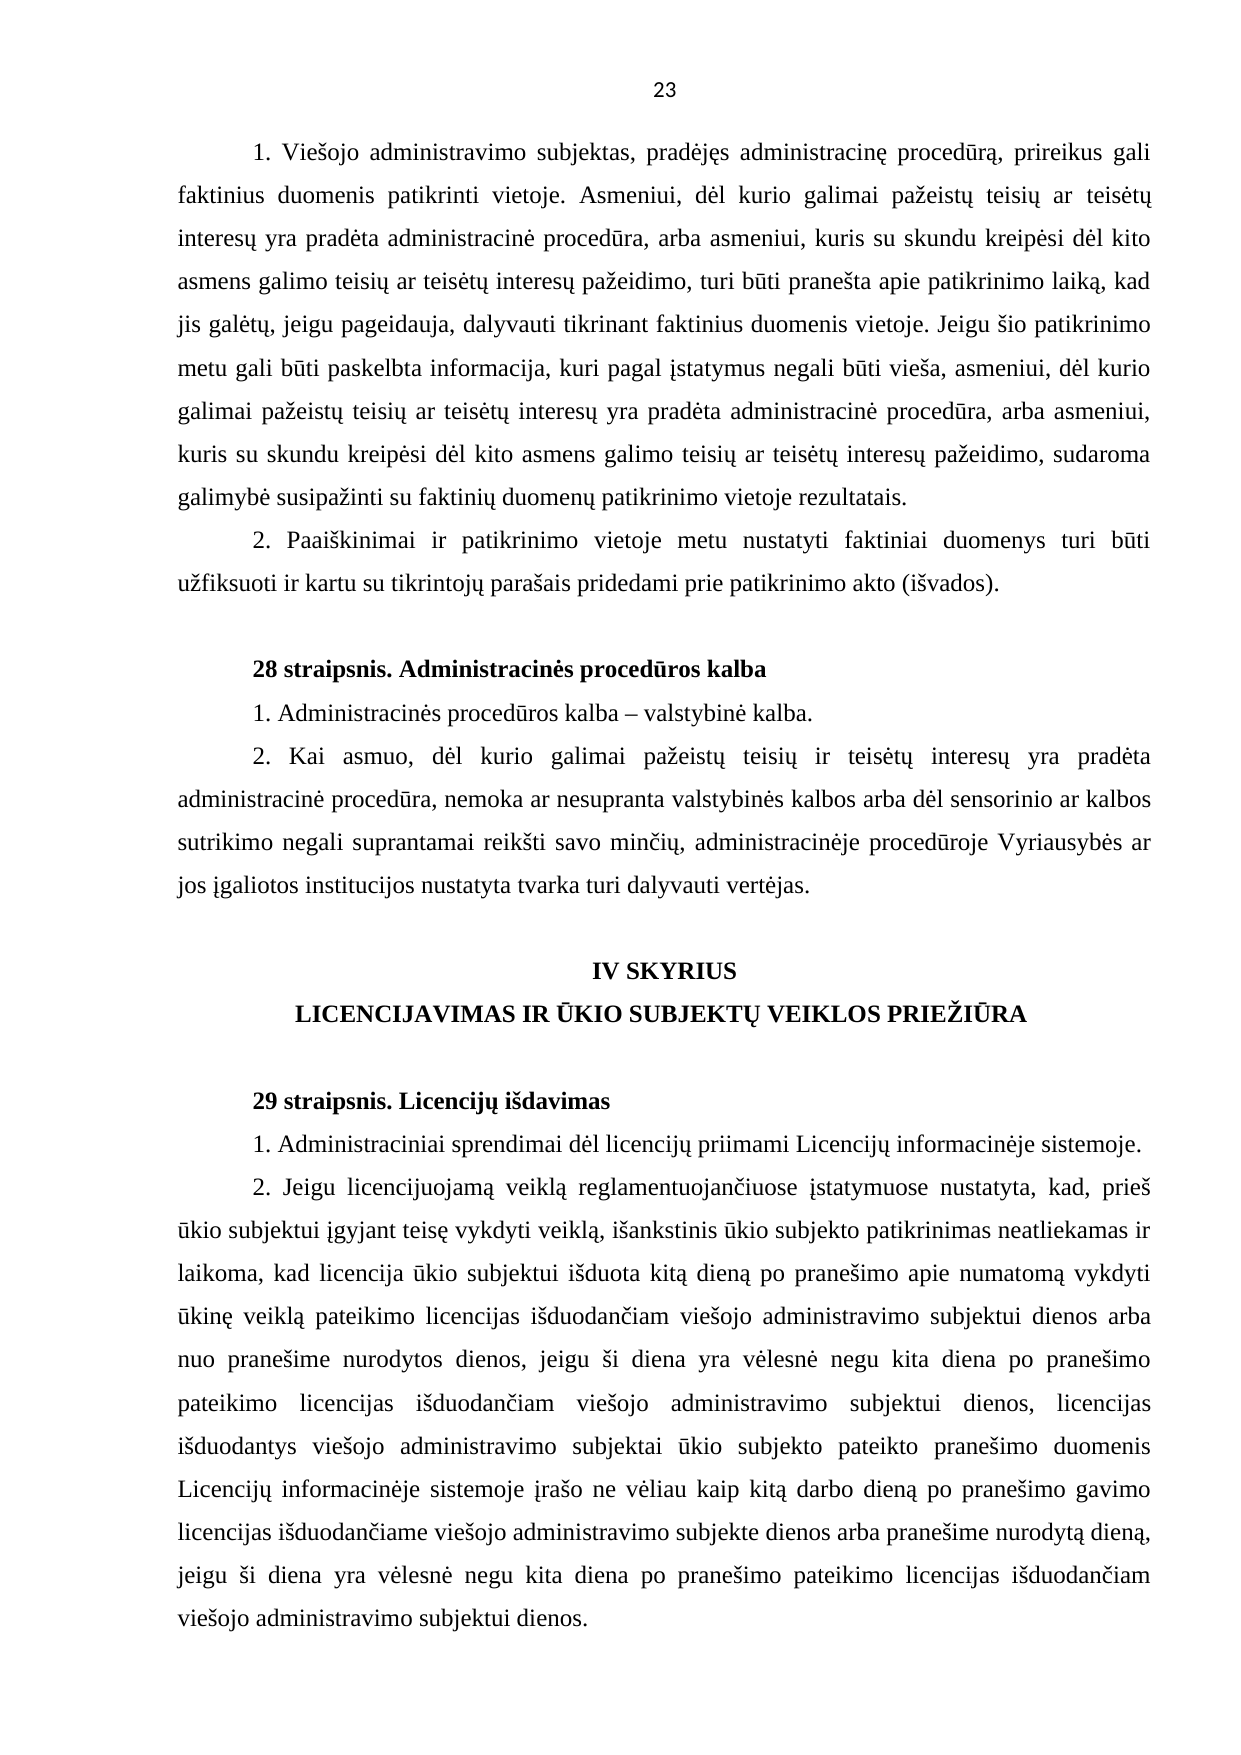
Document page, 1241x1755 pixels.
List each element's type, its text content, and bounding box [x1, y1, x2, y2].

text 2. Jeigu licencijuojamą veiklą reglamentuojančiuose įstatymuose nustatyta, kad, prieš ūkio subjektui įgyjant teisę vykdyti veiklą, išankstinis ūkio subjekto patikrinimas neatliekamas ir laikoma, kad licencija ūkio subjektui išduota kitą dieną po pranešimo apie numatomą vykdyti ūkinę veiklą pateikimo licencijas išduodančiam viešojo administravimo subjektui dienos arba nuo pranešime nurodytos dienos, jeigu ši diena yra vėlesnė negu kita diena po pranešimo pateikimo licencijas išduodančiam viešojo administravimo subjektui dienos, licencijas išduodantys viešojo administravimo subjektai ūkio subjekto pateikto pranešimo duomenis Licencijų informacinėje sistemoje įrašo ne vėliau kaip kitą darbo dieną po pranešimo gavimo licencijas išduodančiame viešojo administravimo subjekte dienos arba pranešime nurodytą dieną, jeigu ši diena yra vėlesnė negu kita diena po pranešimo pateikimo licencijas išduodančiam viešojo administravimo subjektui dienos. [177, 1172, 1152, 1632]
text 2. Paaiškinimai ir patikrinimo vietoje metu nustatyti faktiniai duomenys turi būti užfiksuoti ir kartu su tikrintojų parašais pridedami prie patikrinimo akto (išvados). [177, 525, 1152, 597]
text 28 straipsnis. Administracinės procedūros kalba [177, 654, 1152, 683]
text IV SKYRIUS [177, 956, 1152, 985]
text 29 straipsnis. Licencijų išdavimas [177, 1086, 1152, 1114]
text LICENCIJAVIMAS IR ŪKIO SUBJEKTŲ VEIKLOS PRIEŽIŪRA [177, 999, 1152, 1028]
text 1. Viešojo administravimo subjektas, pradėjęs administracinę procedūrą, prireikus gali faktinius duomenis patikrinti vietoje. Asmeniui, dėl kurio galimai pažeistų teisių ar teisėtų interesų yra pradėta administracinė procedūra, arba asmeniui, kuris su skundu kreipėsi dėl kito asmens galimo teisių ar teisėtų interesų pažeidimo, turi būti pranešta apie patikrinimo laiką, kad jis galėtų, jeigu pageidauja, dalyvauti tikrinant faktinius duomenis vietoje. Jeigu šio patikrinimo metu gali būti paskelbta informacija, kuri pagal įstatymus negali būti vieša, asmeniui, dėl kurio galimai pažeistų teisių ar teisėtų interesų yra pradėta administracinė procedūra, arba asmeniui, kuris su skundu kreipėsi dėl kito asmens galimo teisių ar teisėtų interesų pažeidimo, sudaroma galimybė susipažinti su faktinių duomenų patikrinimo vietoje rezultatais. [177, 137, 1152, 511]
text 1. Administracinės procedūros kalba – valstybinė kalba. [177, 698, 1152, 726]
text 2. Kai asmuo, dėl kurio galimai pažeistų teisių ir teisėtų interesų yra pradėta administracinė procedūra, nemoka ar nesupranta valstybinės kalbos arba dėl sensorinio ar kalbos sutrikimo negali suprantamai reikšti savo minčių, administracinėje procedūroje Vyriausybės ar jos įgaliotos institucijos nustatyta tvarka turi dalyvauti vertėjas. [177, 741, 1152, 899]
text 1. Administraciniai sprendimai dėl licencijų priimami Licencijų informacinėje sistemoje. [177, 1129, 1152, 1158]
